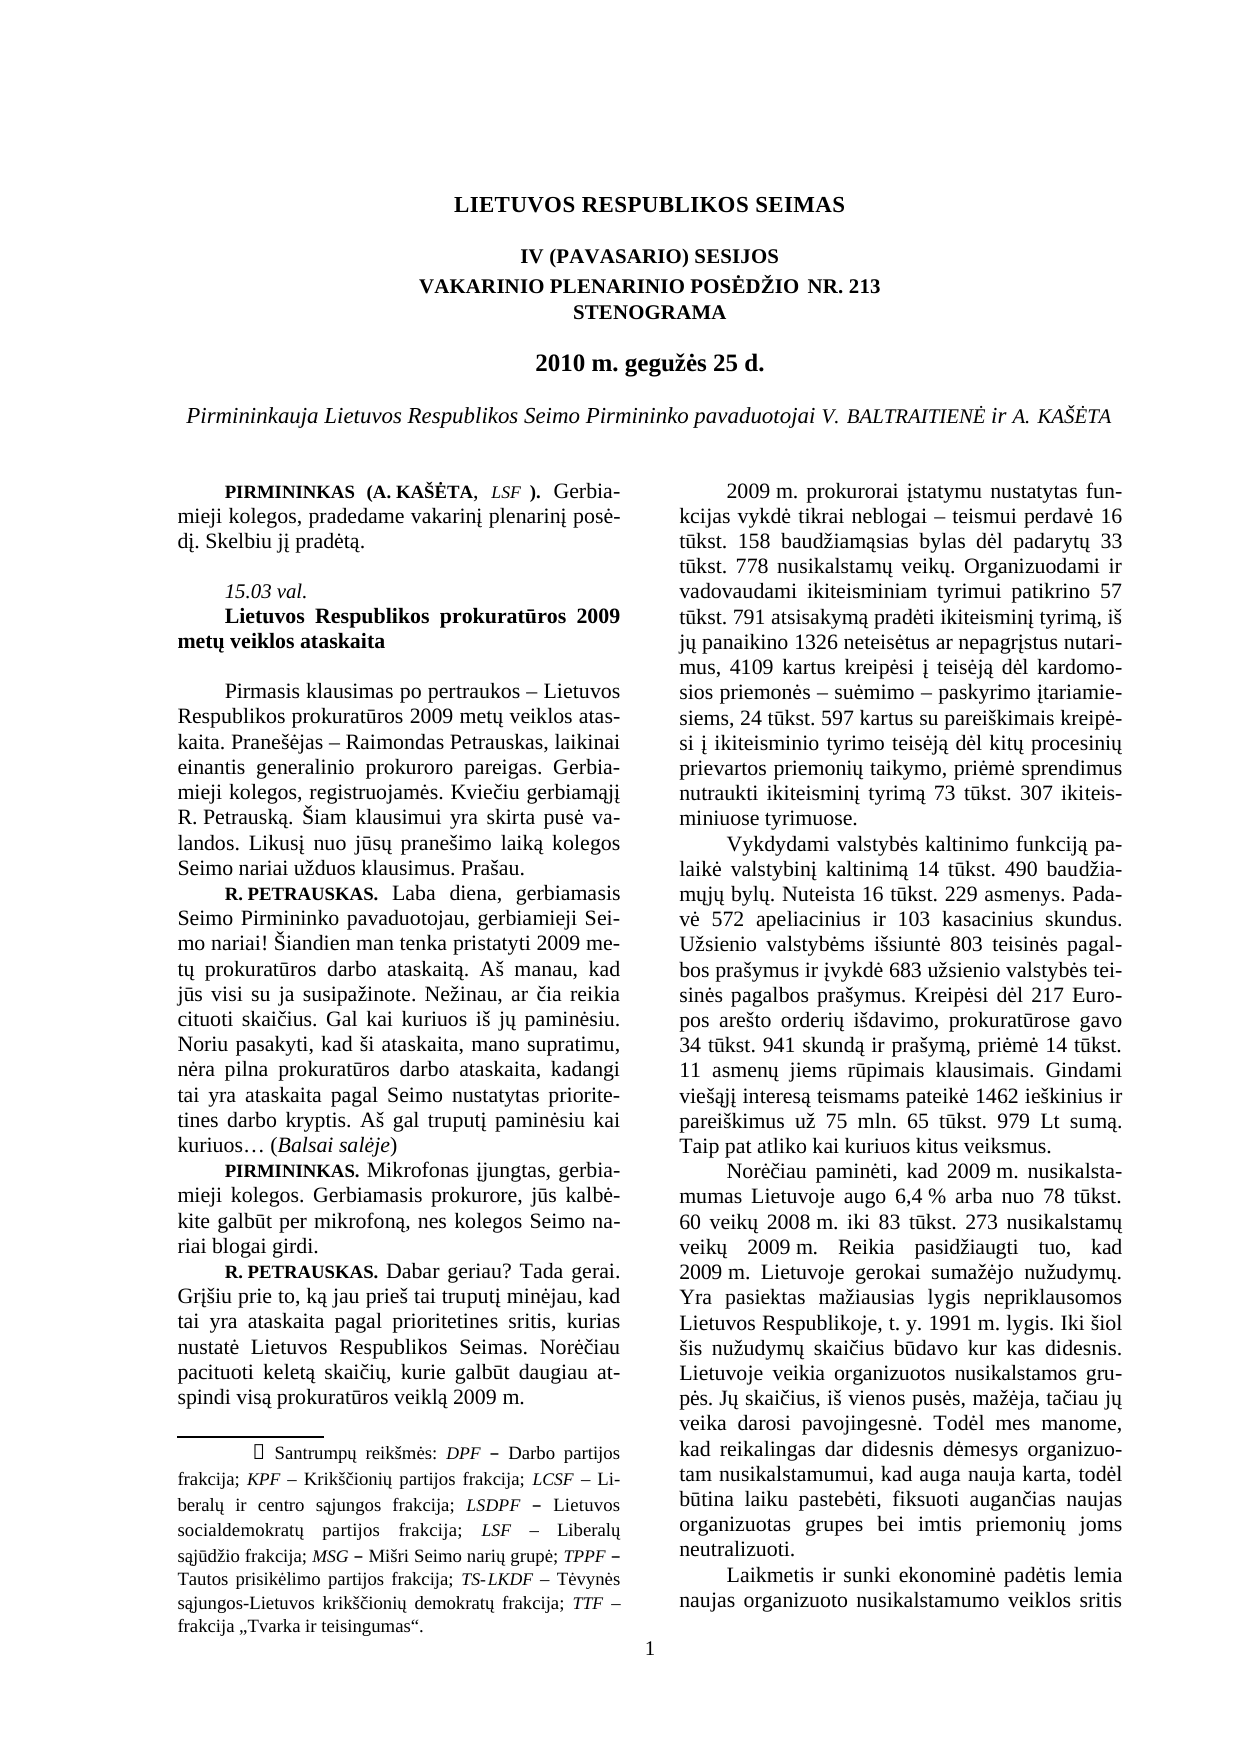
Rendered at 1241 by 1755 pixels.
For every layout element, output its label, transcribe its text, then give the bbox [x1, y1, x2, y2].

title IV (PAVASARIO) SESIJOS [177, 243, 1122, 268]
text Santrumpų reikšmės: DPF – Darbo partijos frakcija; KPF – Krikščionių partijos frakcija; LCSF – Li­beralų ir centro sąjungos frakcija; LSDPF – Lietuvos socialdemokratų partijos frakcija; LSF – Liberalų sąjūdžio frakcija; MSG – Mišri Seimo narių grupė; TPPF – Tautos prisikėlimo partijos frakcija; TS‑LKDF – Tėvynės sąjungos-Lietuvos krikščionių demokratų frakcija; TTF – frakcija „Tvarka ir teisingumas“. [177, 1437, 620, 1636]
text Pirmininkauja Lietuvos Respublikos Seimo Pirmininko pavaduotojai V. BALTRAITIENĖ ir A. KAŠĖTA [177, 402, 1122, 428]
title LIETUVOS RESPUBLIKOS SEIMAS [177, 191, 1122, 217]
text Pir­ma­sis klau­si­mas po per­trau­kos – Lie­tu­vos Res­pub­li­kos pro­ku­ra­tū­ros 2009 me­tų veik­los ata­s­kai­ta. Pra­ne­šė­jas – Rai­mon­das Pet­raus­kas, lai­ki­nai ei­nan­tis ge­ne­ra­li­nio pro­ku­ro­ro pa­rei­gas. Ger­bia­mie­ji ko­le­gos, re­gist­ruo­ja­mės. Kvie­čiu ger­bia­mą­jį R. Pet­raus­ką. Šiam klau­si­mui yra skir­ta pu­sė va­lan­dos. Li­ku­sį nuo jū­sų pra­ne­ši­mo lai­ką ko­le­gos Sei­mo na­riai už­duos klau­si­mus. Pra­šau. [177, 678, 620, 880]
text No­rė­čiau pa­mi­nė­ti, kad 2009 m. nu­si­kals­ta­mu­mas Lie­tu­vo­je au­go 6,4 % ar­ba nuo 78 tūkst. 60 vei­kų 2008 m. iki 83 tūkst. 273 nu­si­kals­ta­mų vei­kų 2009 m. Rei­kia pa­si­džiaug­ti tuo, kad 2009 m. Lie­tu­vo­je ge­ro­kai su­ma­žė­jo nu­žu­dy­mų. Yra pa­siek­tas ma­žiau­sias ly­gis ne­pri­klau­so­mos Lie­tu­vos Re­s­pub­li­ko­je, t. y. 1991 m. ly­gis. Iki šiol šis nu­žu­dy­mų skai­čius bū­da­vo kur kas di­des­nis. Lie­tu­vo­je vei­kia or­ga­ni­zuo­tos nu­si­kals­ta­mos gru­pės. Jų skai­čius, iš vie­nos pu­sės, ma­žė­ja, ta­čiau jų vei­ka da­ro­si pa­vo­jin­ges­nė. To­dėl mes ma­no­me, kad rei­ka­lin­gas dar di­des­nis dė­me­sys or­ga­ni­zuo­tam nu­si­kals­ta­mu­mui, kad au­ga nau­ja kar­ta, to­dėl bū­ti­na lai­ku pa­ste­bė­ti, fik­suo­ti au­gan­čias nau­jas or­ga­ni­zuo­tas gru­pes bei im­tis prie­mo­nių joms neut­ra­li­zuo­ti. [679, 1158, 1122, 1562]
text PIRMININKAS (A. KAŠĖTA, LSF). Ger­bia­mie­ji ko­le­gos, pra­de­da­me va­ka­ri­nį ple­na­ri­nį po­sė­dį. Skel­biu jį pra­dė­tą. [177, 478, 620, 553]
title VAKARINIO plenarinio posėdžio NR. 213 [177, 268, 1122, 300]
text Lie­tu­vos Res­pub­li­kos pro­ku­ra­tū­ros 2009 me­tų veik­los ata­skai­ta [177, 603, 620, 653]
text 2009 m. pro­ku­ro­rai įsta­ty­mu nu­sta­ty­tas fun­kci­jas vyk­dė tik­rai ne­blo­gai – teis­mui per­da­vė 16 tūkst. 158 bau­džia­mą­sias by­las dėl pa­da­ry­tų 33 tūkst. 778 nu­si­kals­ta­mų vei­kų. Or­ga­ni­zuo­da­mi ir va­do­vau­da­mi iki­teis­mi­niam ty­ri­mui pa­tik­ri­no 57 tūkst. 791 at­si­sa­ky­mą pra­dė­ti iki­teis­mi­nį ty­ri­mą, iš jų pa­nai­ki­no 1326 ne­tei­sė­tus ar ne­pa­grįs­tus nu­ta­ri­mus, 4109 kar­tus krei­pė­si į tei­sė­ją dėl kar­do­­mo­sios prie­mo­nės – su­ėmi­mo – pa­sky­ri­mo įta­ria­mie­siems, 24 tūkst. 597 kar­tus su pa­reiš­ki­mais krei­pė­si į iki­teis­mi­nio ty­ri­mo tei­sė­ją dėl ki­tų pro­ce­si­nių prie­var­tos prie­mo­nių tai­ky­mo, pri­ėmė spren­di­mus nu­trauk­ti iki­teis­mi­nį ty­ri­mą 73 tūkst. 307 iki­teis­mi­niuo­se ty­ri­muo­se. [679, 478, 1122, 831]
text Vyk­dy­da­mi vals­ty­bės kal­ti­ni­mo funk­ci­ją pa­lai­kė vals­ty­bi­nį kal­ti­ni­mą 14 tūkst. 490 bau­džia­mų­jų by­lų. Nu­teis­ta 16 tūkst. 229 as­me­nys. Pa­da­vė 572 ape­lia­ci­nius ir 103 ka­sa­ci­nius skun­dus. Už­sie­nio vals­ty­bėms iš­siun­tė 803 tei­si­nės pa­gal­bos pra­šy­mus ir įvyk­dė 683 už­sie­nio vals­ty­bės tei­si­nės pa­gal­bos pra­šy­mus. Krei­pė­si dėl 217 Eu­ro­pos areš­to or­de­rių iš­da­vi­mo, pro­ku­ra­tū­ro­se ga­vo 34 tūkst. 941 skun­dą ir pra­šy­mą, pri­ėmė 14 tūkst. 11 as­me­nų jiems rū­pi­mais klau­si­mais. Gin­da­mi vie­šą­jį in­te­re­są teis­mams pa­tei­kė 1462 ieš­ki­nius ir pa­reiš­ki­mus už 75 mln. 65 tūkst. 979 Lt su­mą. Taip pat at­li­ko kai ku­riuos ki­tus veiks­mus. [679, 831, 1122, 1158]
text R. PETRAUSKAS. La­ba die­na, ger­bia­ma­sis Sei­mo pir­mi­nin­ko pa­va­duo­to­jau, ger­bia­mie­ji Sei­mo na­riai! Šian­dien man ten­ka pri­sta­ty­ti 2009 me­tų pro­ku­ra­tū­ros dar­bo ata­skai­tą. Aš ma­nau, kad jūs vi­si su ja su­si­pa­ži­no­te. Ne­ži­nau, ar čia rei­kia ci­tuo­ti skai­čius. Gal kai ku­riuos iš jų pa­mi­nė­siu. No­riu pa­sa­ky­ti, kad ši ata­skai­ta, ma­no su­pra­ti­mu, nė­ra pil­na pro­ku­ra­tū­ros dar­bo ata­skai­ta, ka­dan­gi tai yra ata­skai­ta pa­gal Sei­mo nu­sta­ty­tas pri­ori­te­tines dar­bo kryp­tis. Aš gal tru­pu­tį pa­mi­nė­siu kai ku­riuos… (Bal­sai sa­lė­je) [177, 880, 620, 1157]
text PIRMININKAS. Mik­ro­fo­nas įjung­tas, ger­bia­mie­ji ko­le­gos. Ger­bia­ma­sis pro­ku­ro­re, jūs kal­bė­ki­te gal­būt per mik­ro­fo­ną, nes ko­le­gos Sei­mo na­riai blo­gai gir­di. [177, 1157, 620, 1258]
text Laik­me­tis ir sun­ki eko­no­mi­nė pa­dė­tis le­mia nau­jas or­ga­ni­zuo­to nu­si­kals­ta­mu­mo veik­los sri­tis [679, 1562, 1122, 1612]
text 15.03 val. [224, 578, 620, 603]
title STENOGRAMA [177, 300, 1122, 324]
text 2010 m. gegužės 25 d. [177, 348, 1122, 377]
text R. PETRAUSKAS. Da­bar ge­riau? Ta­da ge­rai. Grį­šiu prie to, ką jau prieš tai tru­pu­tį mi­nė­jau, kad tai yra ata­skai­ta pa­gal pri­ori­te­ti­nes sri­tis, ku­rias nu­sta­tė Lie­tu­vos Res­pub­li­kos Sei­mas. No­rė­čiau pa­ci­tuo­ti ke­le­tą skai­čių, ku­rie gal­būt dau­giau at­spin­di vi­są pro­ku­ra­tū­ros veik­lą 2009 m. [177, 1258, 620, 1409]
